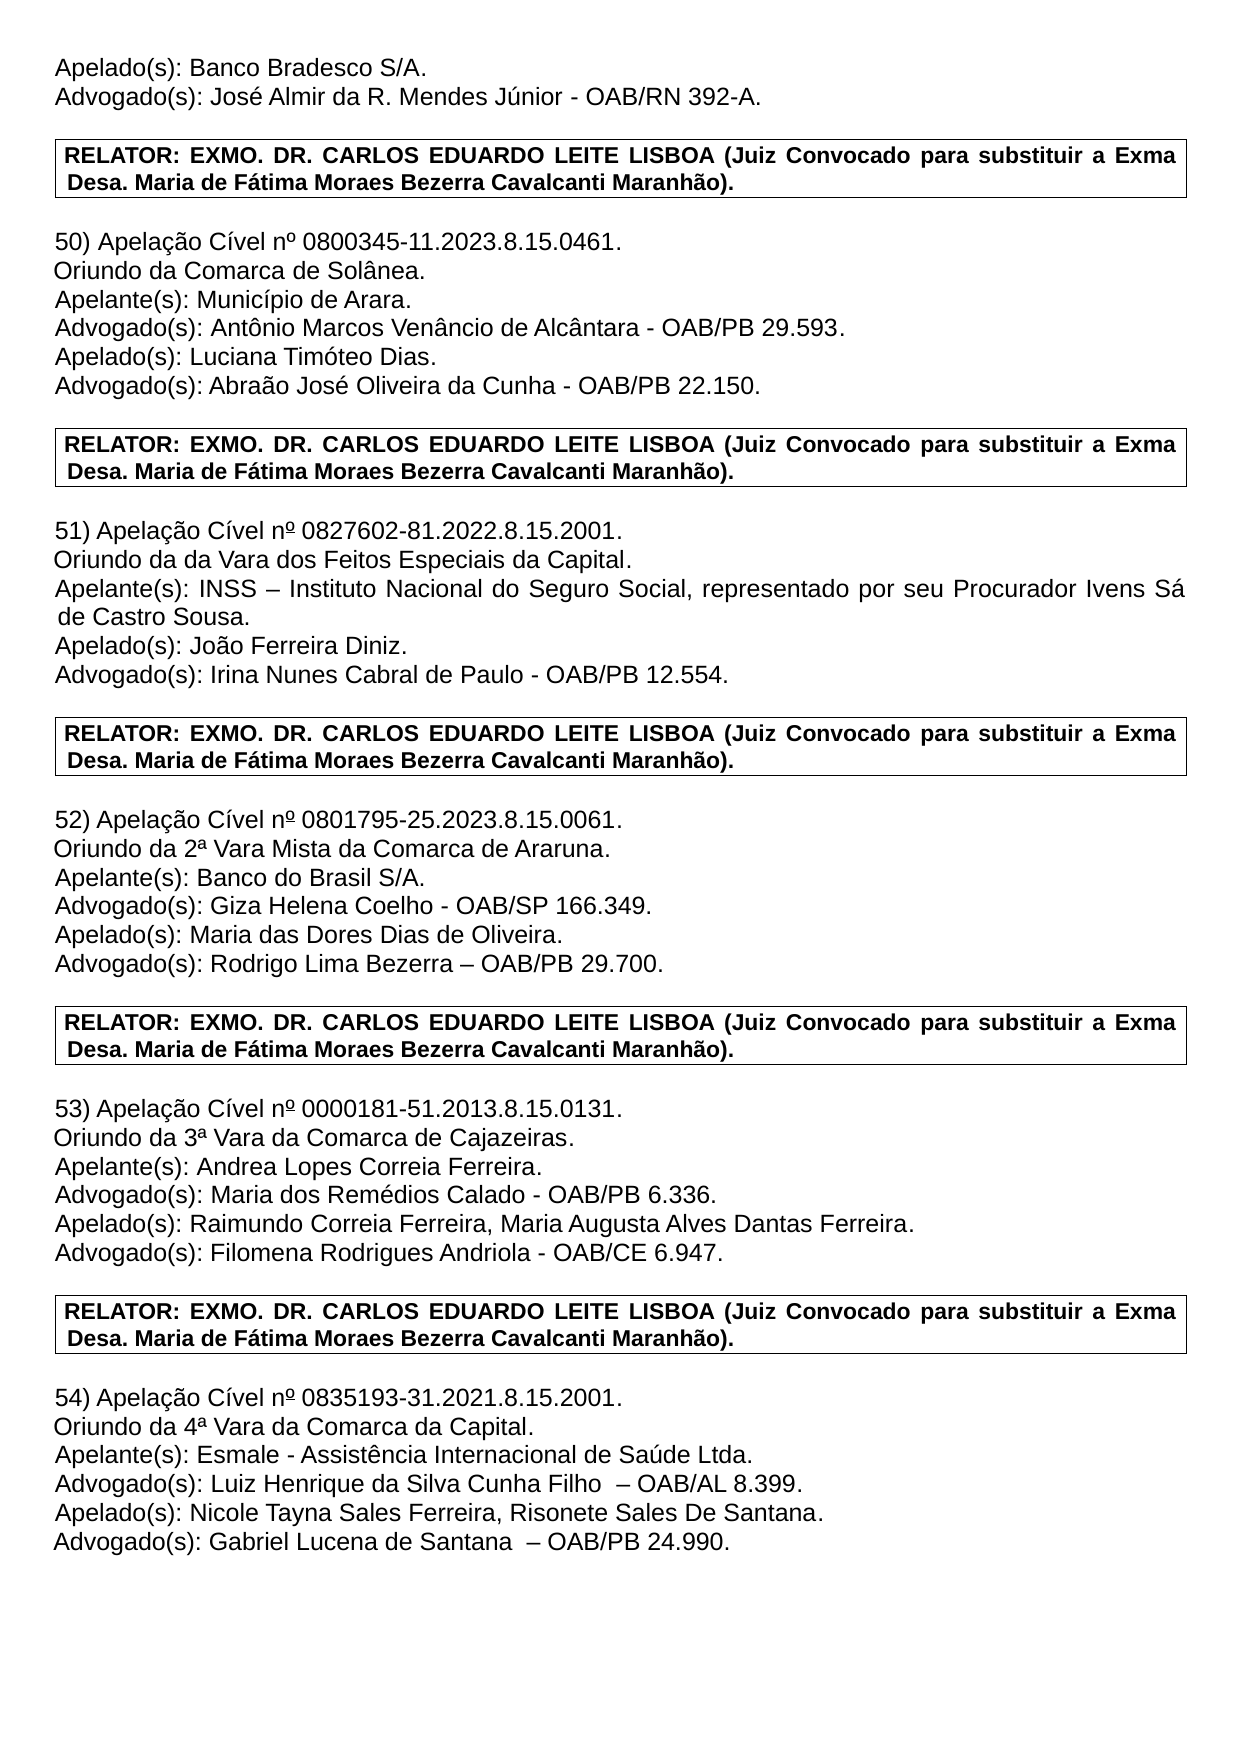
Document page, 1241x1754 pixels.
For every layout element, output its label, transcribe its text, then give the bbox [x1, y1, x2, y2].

text Apelado(s): Nicole Tayna Sales Ferreira, Risonete Sales De Santana. [54, 1498, 1187, 1527]
text Apelante(s): Andrea Lopes Correia Ferreira. [54, 1151, 1187, 1180]
text Apelante(s): Esmale - Assistência Internacional de Saúde Ltda. [54, 1440, 1187, 1469]
text Oriundo da 2ª Vara Mista da Comarca de Araruna. [53, 834, 1187, 862]
text Advogado(s): Maria dos Remédios Calado - OAB/PB 6.336. [54, 1180, 1187, 1209]
text Advogado(s): Luiz Henrique da Silva Cunha Filho – OAB/AL 8.399. [54, 1469, 1187, 1498]
text Advogado(s): José Almir da R. Mendes Júnior - OAB/RN 392-A. [54, 82, 1187, 111]
text Apelado(s): Maria das Dores Dias de Oliveira. [54, 920, 1187, 949]
text Apelado(s): Banco Bradesco S/A. [54, 53, 1187, 82]
text Apelante(s): Município de Arara. [54, 284, 1187, 313]
text RELATOR: EXMO. DR. CARLOS EDUARDO LEITE LISBOA (Juiz Convocado para substituir a Exma Desa. Maria de Fátima Moraes Bezerra Cavalcanti Maranhão). [56, 1296, 1186, 1353]
text RELATOR: EXMO. DR. CARLOS EDUARDO LEITE LISBOA (Juiz Convocado para substituir a Exma Desa. Maria de Fátima Moraes Bezerra Cavalcanti Maranhão). [56, 1007, 1186, 1064]
text 52) Apelação Cível nº 0801795-25.2023.8.15.0061. [54, 805, 1187, 834]
text RELATOR: EXMO. DR. CARLOS EDUARDO LEITE LISBOA (Juiz Convocado para substituir a Exma Desa. Maria de Fátima Moraes Bezerra Cavalcanti Maranhão). [56, 718, 1186, 775]
text Advogado(s): Abraão José Oliveira da Cunha - OAB/PB 22.150. [54, 371, 1187, 399]
text Advogado(s): Rodrigo Lima Bezerra – OAB/PB 29.700. [54, 949, 1187, 977]
text 51) Apelação Cível nº 0827602-81.2022.8.15.2001. [54, 516, 1187, 545]
text Advogado(s): Gabriel Lucena de Santana – OAB/PB 24.990. [53, 1527, 992, 1555]
text Apelado(s): Luciana Timóteo Dias. [54, 342, 1187, 371]
text Oriundo da 4ª Vara da Comarca da Capital. [53, 1412, 1187, 1440]
text Apelante(s): Banco do Brasil S/A. [54, 862, 1187, 891]
text Apelado(s): João Ferreira Diniz. [54, 631, 1187, 660]
text 53) Apelação Cível nº 0000181-51.2013.8.15.0131. [54, 1094, 1187, 1123]
text Apelante(s): INSS – Instituto Nacional do Seguro Social, representado por seu Procurador Ivens Sá de Castro Sousa. [54, 573, 1187, 631]
text Oriundo da Comarca de Solânea. [53, 256, 1187, 284]
text 54) Apelação Cível nº 0835193-31.2021.8.15.2001. [54, 1383, 1187, 1412]
text Advogado(s): Giza Helena Coelho - OAB/SP 166.349. [54, 891, 1187, 920]
text Advogado(s): Irina Nunes Cabral de Paulo - OAB/PB 12.554. [54, 660, 1187, 688]
text Oriundo da 3ª Vara da Comarca de Cajazeiras. [53, 1123, 1187, 1151]
text Oriundo da da Vara dos Feitos Especiais da Capital. [53, 545, 1187, 573]
text Advogado(s): Filomena Rodrigues Andriola - OAB/CE 6.947. [54, 1238, 1187, 1266]
text RELATOR: EXMO. DR. CARLOS EDUARDO LEITE LISBOA (Juiz Convocado para substituir a Exma Desa. Maria de Fátima Moraes Bezerra Cavalcanti Maranhão). [56, 140, 1186, 197]
text Apelado(s): Raimundo Correia Ferreira, Maria Augusta Alves Dantas Ferreira. [54, 1209, 1187, 1238]
text RELATOR: EXMO. DR. CARLOS EDUARDO LEITE LISBOA (Juiz Convocado para substituir a Exma Desa. Maria de Fátima Moraes Bezerra Cavalcanti Maranhão). [56, 429, 1186, 486]
text Advogado(s): Antônio Marcos Venâncio de Alcântara - OAB/PB 29.593. [54, 313, 1187, 342]
text 50) Apelação Cível nº 0800345-11.2023.8.15.0461. [54, 227, 1187, 256]
